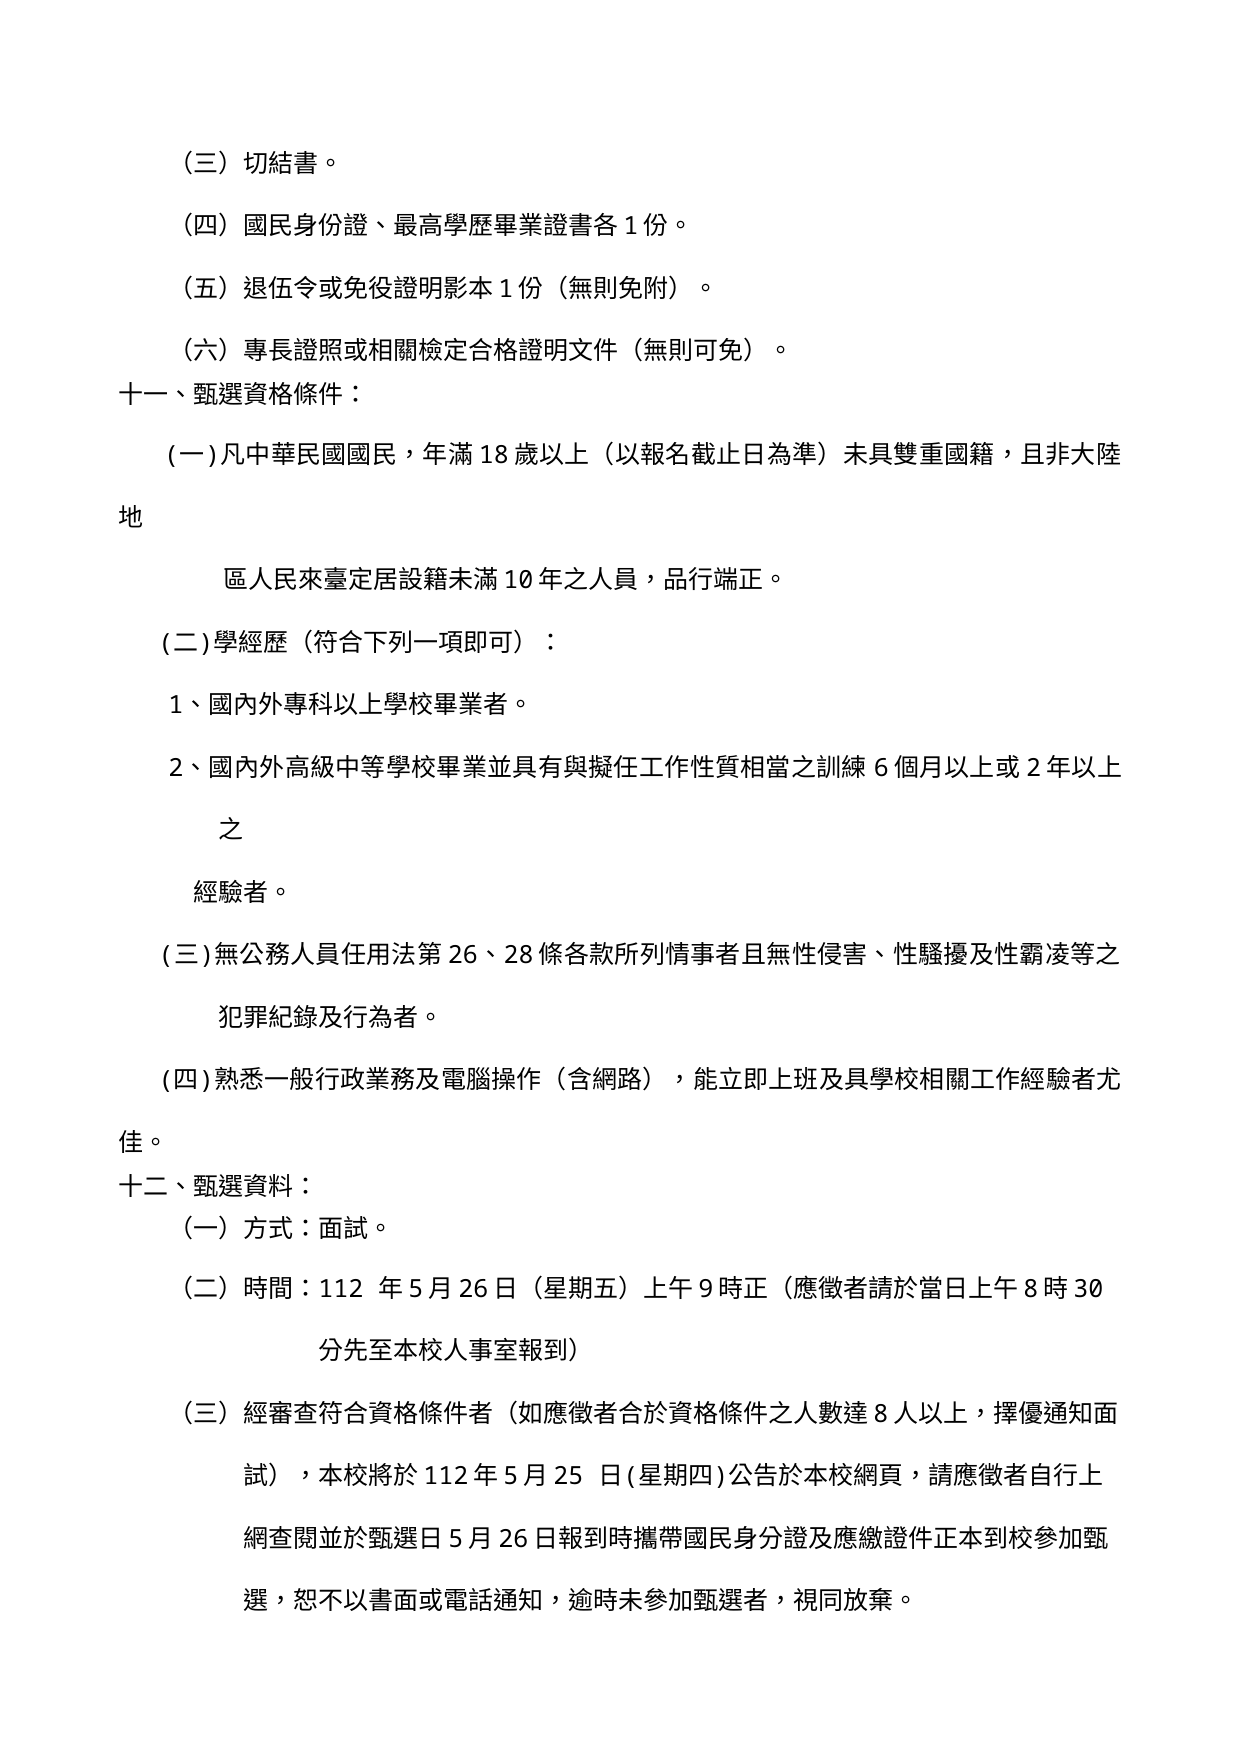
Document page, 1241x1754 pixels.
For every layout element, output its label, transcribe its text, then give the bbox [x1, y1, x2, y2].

text (二)學經歷（符合下列一項即可）： [143, 599, 1122, 661]
text 十一、甄選資格條件： [118, 369, 1122, 411]
text 經驗者。 [193, 849, 1122, 911]
text （三）經審查符合資格條件者（如應徵者合於資格條件之人數達8人以上，擇優通知面試），本校將於112年5月25 日(星期四)公告於本校網頁，請應徵者自行上網查閱並於甄選日5月26日報到時攜帶國民身分證及應繳證件正本到校參加甄選，恕不以書面或電話通知，逾時未參加甄選者，視同放棄。 [168, 1369, 1122, 1619]
text (四)熟悉一般行政業務及電腦操作（含網路），能立即上班及具學校相關工作經驗者尤佳。 [118, 1036, 1122, 1161]
text （五）退伍令或免役證明影本1份（無則免附）。 [118, 244, 1122, 307]
text 2、國內外高級中等學校畢業並具有與擬任工作性質相當之訓練6個月以上或2年以上之 [168, 724, 1122, 849]
text （三）切結書。 [118, 119, 1122, 182]
text 1、國內外專科以上學校畢業者。 [168, 661, 1122, 724]
text （二）時間：112 年5月26日（星期五）上午9時正（應徵者請於當日上午8時30分先至本校人事室報到） [168, 1244, 1122, 1369]
text 區人民來臺定居設籍未滿10年之人員，品行端正。 [118, 536, 1122, 599]
text 十二、甄選資料： [118, 1161, 1122, 1203]
text (一)凡中華民國國民，年滿18歲以上（以報名截止日為準）未具雙重國籍，且非大陸地 [118, 411, 1122, 536]
text （四）國民身份證、最高學歷畢業證書各1份。 [118, 182, 1122, 244]
text （六）專長證照或相關檢定合格證明文件（無則可免）。 [118, 307, 1122, 369]
text (三)無公務人員任用法第26、28條各款所列情事者且無性侵害、性騷擾及性霸凌等之犯罪紀錄及行為者。 [143, 911, 1122, 1036]
text （一）方式：面試。 [118, 1203, 1122, 1244]
